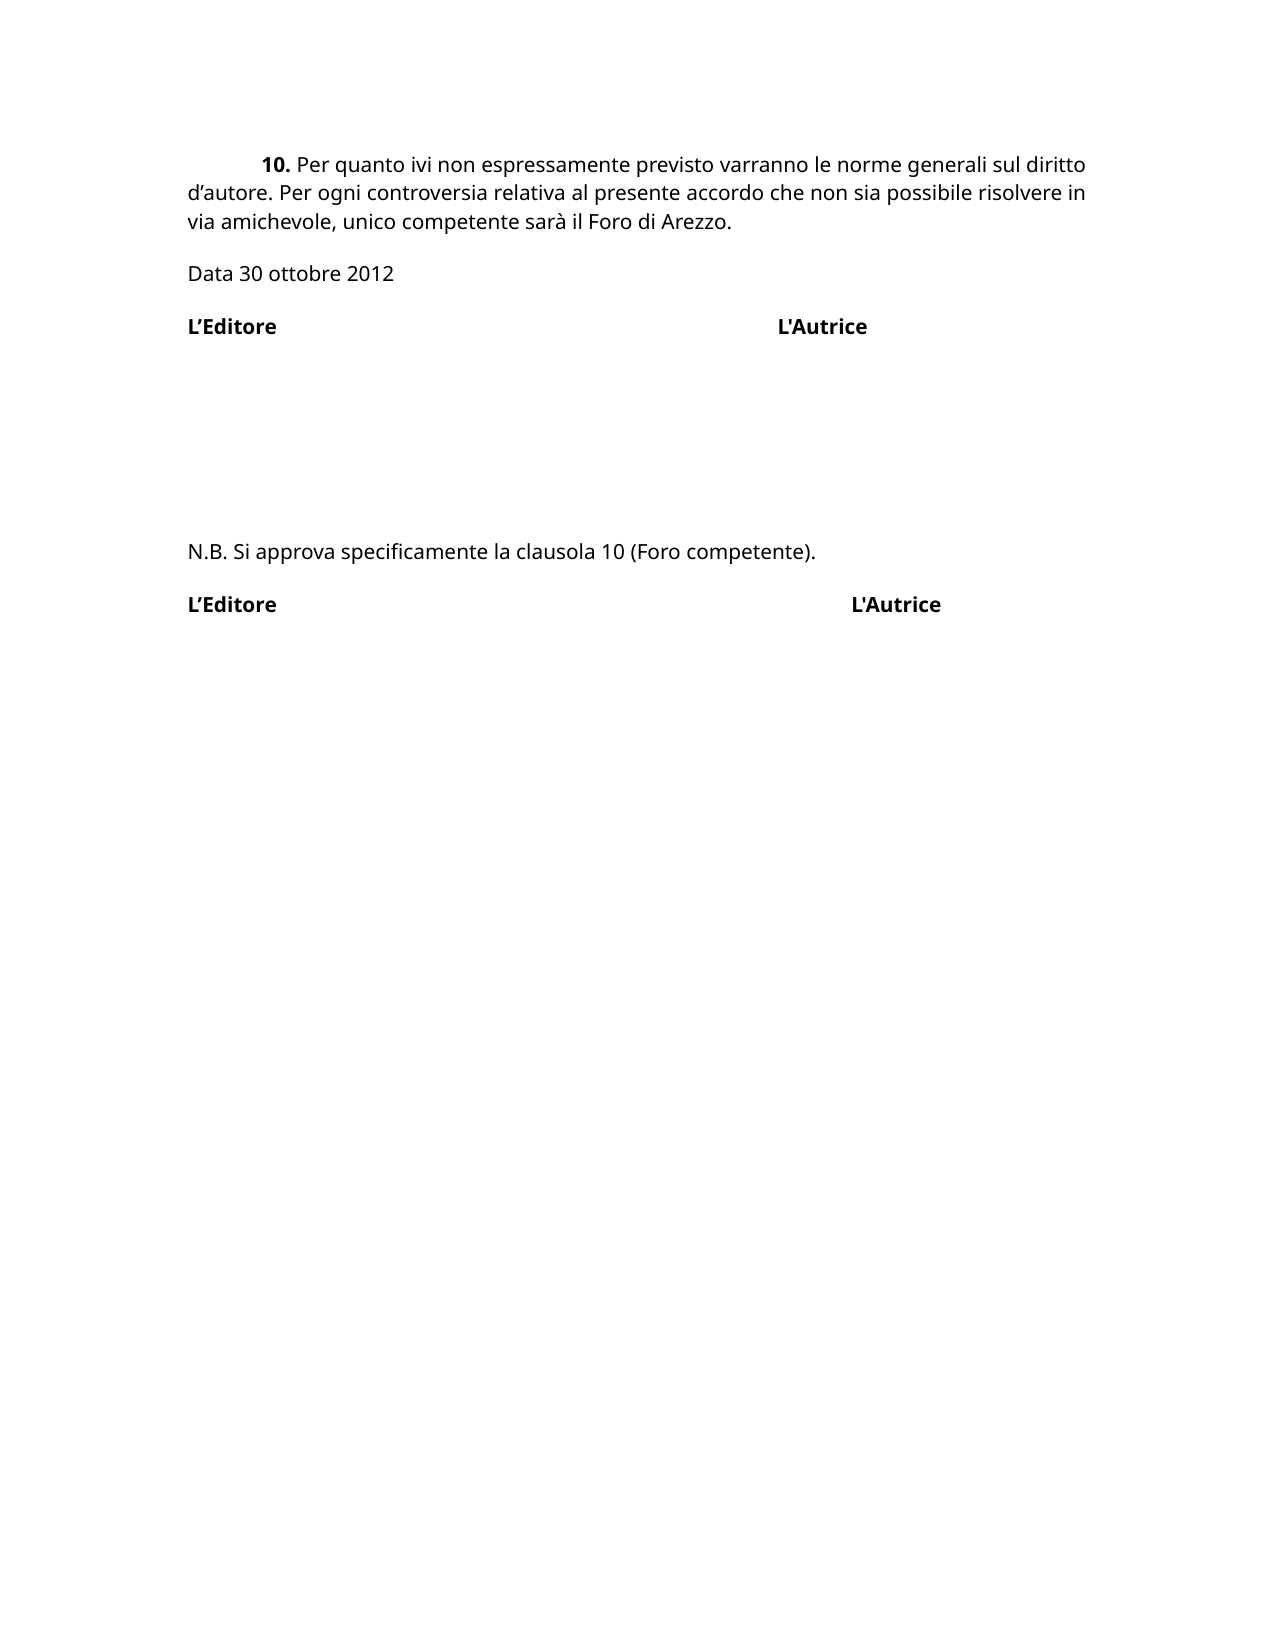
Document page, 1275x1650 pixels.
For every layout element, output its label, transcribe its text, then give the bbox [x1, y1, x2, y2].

text 10. Per quanto ivi non espressamente previsto varranno le norme generali sul diritto d’autore. Per ogni controversia relativa al presente accordo che non sia possibile risolvere in via amichevole, unico competente sarà il Foro di Arezzo. [187, 150, 1087, 235]
text Data 30 ottobre 2012 [187, 259, 1087, 288]
text N.B. Si approva specificamente la clausola 10 (Foro competente). [187, 537, 1087, 566]
text L’Editore L'Autrice [187, 312, 1087, 340]
text L’Editore L'Autrice [187, 590, 1087, 618]
